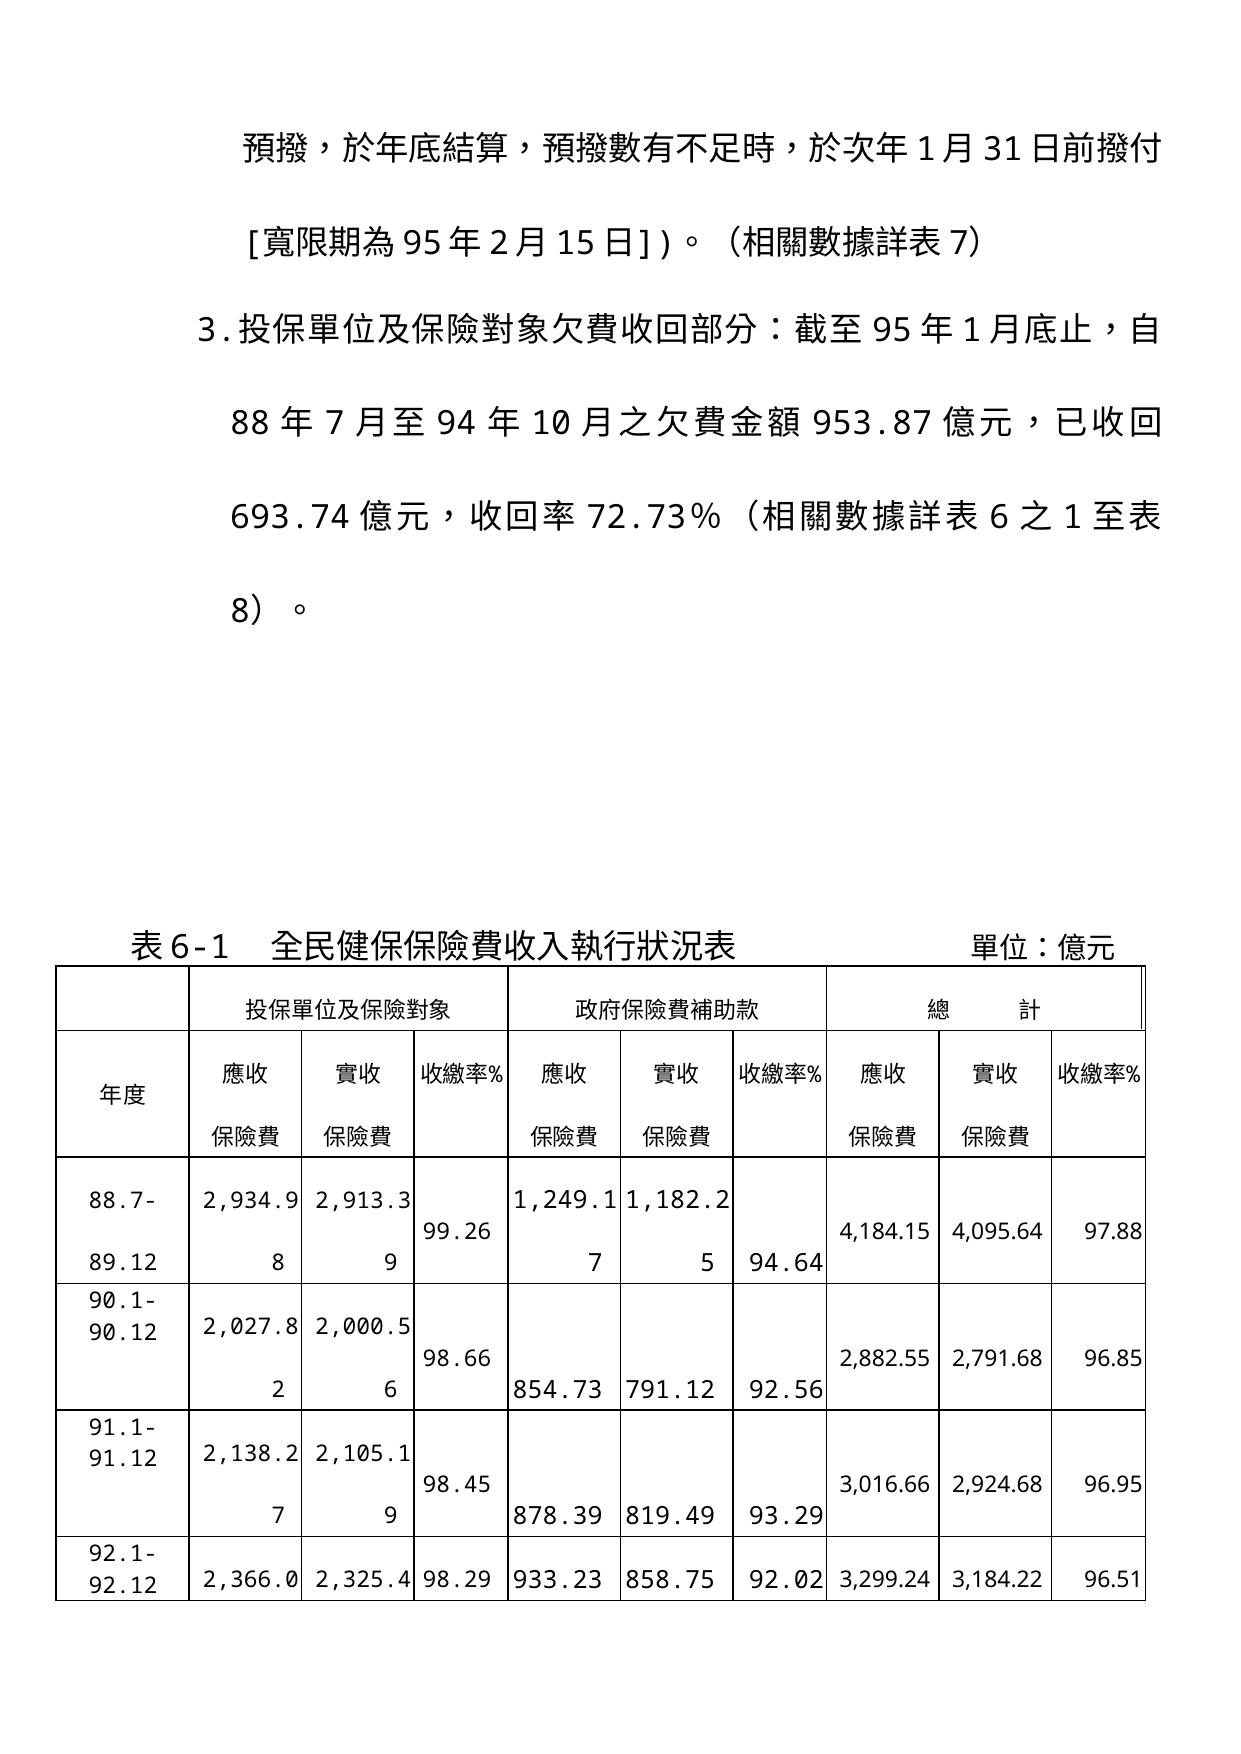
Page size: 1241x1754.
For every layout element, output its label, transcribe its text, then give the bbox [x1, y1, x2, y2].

table_cell 98.66 [415, 1284, 507, 1409]
table_cell 96.85 [1052, 1284, 1145, 1409]
table_cell 3,299.24 [827, 1537, 938, 1600]
table_cell 96.51 [1052, 1537, 1145, 1600]
text 3.投保單位及保險對象欠費收回部分：截至95年1月底止，自88年7月至94年10月之欠費金額953.87億元，已收回693.74億元，收回率72.73％（相關數據詳表6之1至表8）。 [196, 285, 1162, 629]
table_cell 97.88 [1052, 1158, 1145, 1283]
table_cell 收繳率% [415, 1031, 507, 1156]
table_header 投保單位及保險對象 [190, 967, 507, 1029]
table_cell 3,016.66 [827, 1411, 938, 1536]
table_cell 應收 保險費 [827, 1031, 938, 1156]
table_cell 91.1-91.12 [57, 1411, 188, 1536]
table_cell 4,095.64 [940, 1158, 1051, 1283]
table_cell 933.23 [509, 1537, 620, 1600]
table_cell 2,105.19 [302, 1411, 413, 1536]
table_header 總 計 [827, 967, 1141, 1029]
table_cell 791.12 [621, 1284, 732, 1409]
table_cell 878.39 [509, 1411, 620, 1536]
table_cell 98.29 [415, 1537, 507, 1600]
table_header 政府保險費補助款 [509, 967, 826, 1029]
table_cell 88.7-89.12 [57, 1158, 188, 1283]
table_cell 94.64 [734, 1158, 826, 1283]
table_cell 年度 [57, 1031, 188, 1156]
table_cell 98.45 [415, 1411, 507, 1536]
table_cell 2,366.0 [190, 1537, 301, 1600]
text 表6-1 全民健保保險費收入執行狀況表 單位：億元 [130, 903, 1162, 965]
table_cell 2,882.55 [827, 1284, 938, 1409]
table_cell 4,184.15 [827, 1158, 938, 1283]
table_cell 實收 保險費 [940, 1031, 1051, 1156]
table_cell 2,913.39 [302, 1158, 413, 1283]
table_cell 858.75 [621, 1537, 732, 1600]
table_cell 收繳率% [734, 1031, 826, 1156]
table_cell 2,027.82 [190, 1284, 301, 1409]
table_cell 2,138.27 [190, 1411, 301, 1536]
table_cell 92.1-92.12 [57, 1537, 188, 1600]
text 預撥，於年底結算，預撥數有不足時，於次年1月31日前撥付[寬限期為95年2月15日])。（相關數據詳表7） [204, 104, 1162, 261]
table_cell 1,249.17 [509, 1158, 620, 1283]
table_cell 99.26 [415, 1158, 507, 1283]
table_cell 2,924.68 [940, 1411, 1051, 1536]
table_cell 2,791.68 [940, 1284, 1051, 1409]
table_header [57, 967, 188, 1029]
table_cell 收繳率% [1052, 1031, 1145, 1156]
table_cell 92.56 [734, 1284, 826, 1409]
table_cell 96.95 [1052, 1411, 1145, 1536]
table_cell 819.49 [621, 1411, 732, 1536]
table_cell 854.73 [509, 1284, 620, 1409]
table_cell 92.02 [734, 1537, 826, 1600]
table_cell 93.29 [734, 1411, 826, 1536]
table_cell 2,325.4 [302, 1537, 413, 1600]
table_cell 90.1-90.12 [57, 1284, 188, 1409]
table_cell 2,000.56 [302, 1284, 413, 1409]
table_cell 實收 保險費 [621, 1031, 732, 1156]
table_cell 實收 保險費 [302, 1031, 413, 1156]
table_cell 1,182.25 [621, 1158, 732, 1283]
table_cell 應收 保險費 [190, 1031, 301, 1156]
table_cell 應收 保險費 [509, 1031, 620, 1156]
table_cell 2,934.98 [190, 1158, 301, 1283]
table_cell 3,184.22 [940, 1537, 1051, 1600]
